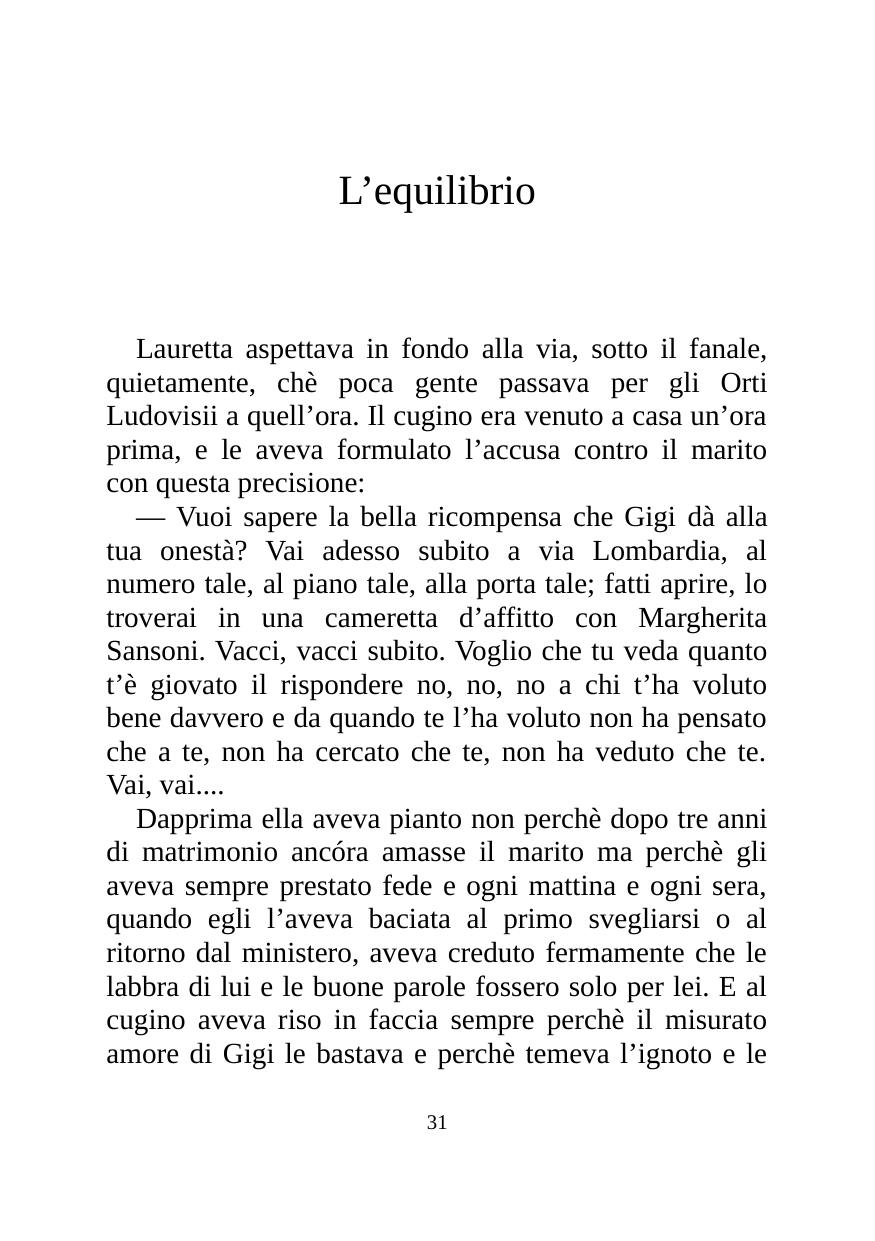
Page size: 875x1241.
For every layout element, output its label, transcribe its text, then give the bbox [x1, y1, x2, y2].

text — Vuoi sapere la bella ricompensa che Gigi dà alla tua onestà? Vai adesso subito a via Lombardia, al numero tale, al piano tale, alla porta tale; fatti aprire, lo troverai in una cameretta d’affitto con Margherita Sansoni. Vacci, vacci subito. Voglio che tu veda quanto t’è giovato il rispondere no, no, no a chi t’ha voluto bene davvero e da quando te l’ha voluto non ha pensato che a te, non ha cercato che te, non ha veduto che te. Vai, vai.... [106, 499, 768, 801]
text Lauretta aspettava in fondo alla via, sotto il fanale, quietamente, chè poca gente passava per gli Orti Ludovisii a quell’ora. Il cugino era venuto a casa un’ora prima, e le aveva formulato l’accusa contro il marito con questa precisione: [106, 331, 768, 499]
text Dapprima ella aveva pianto non perchè dopo tre anni di matrimonio ancóra amasse il marito ma perchè gli aveva sempre prestato fede e ogni mattina e ogni sera, quando egli l’aveva baciata al primo svegliarsi o al ritorno dal ministero, aveva creduto fermamente che le labbra di lui e le buone parole fossero solo per lei. E al cugino aveva riso in faccia sempre perchè il misurato amore di Gigi le bastava e perchè temeva l’ignoto e le [106, 801, 768, 1069]
text L’equilibrio [106, 165, 768, 213]
